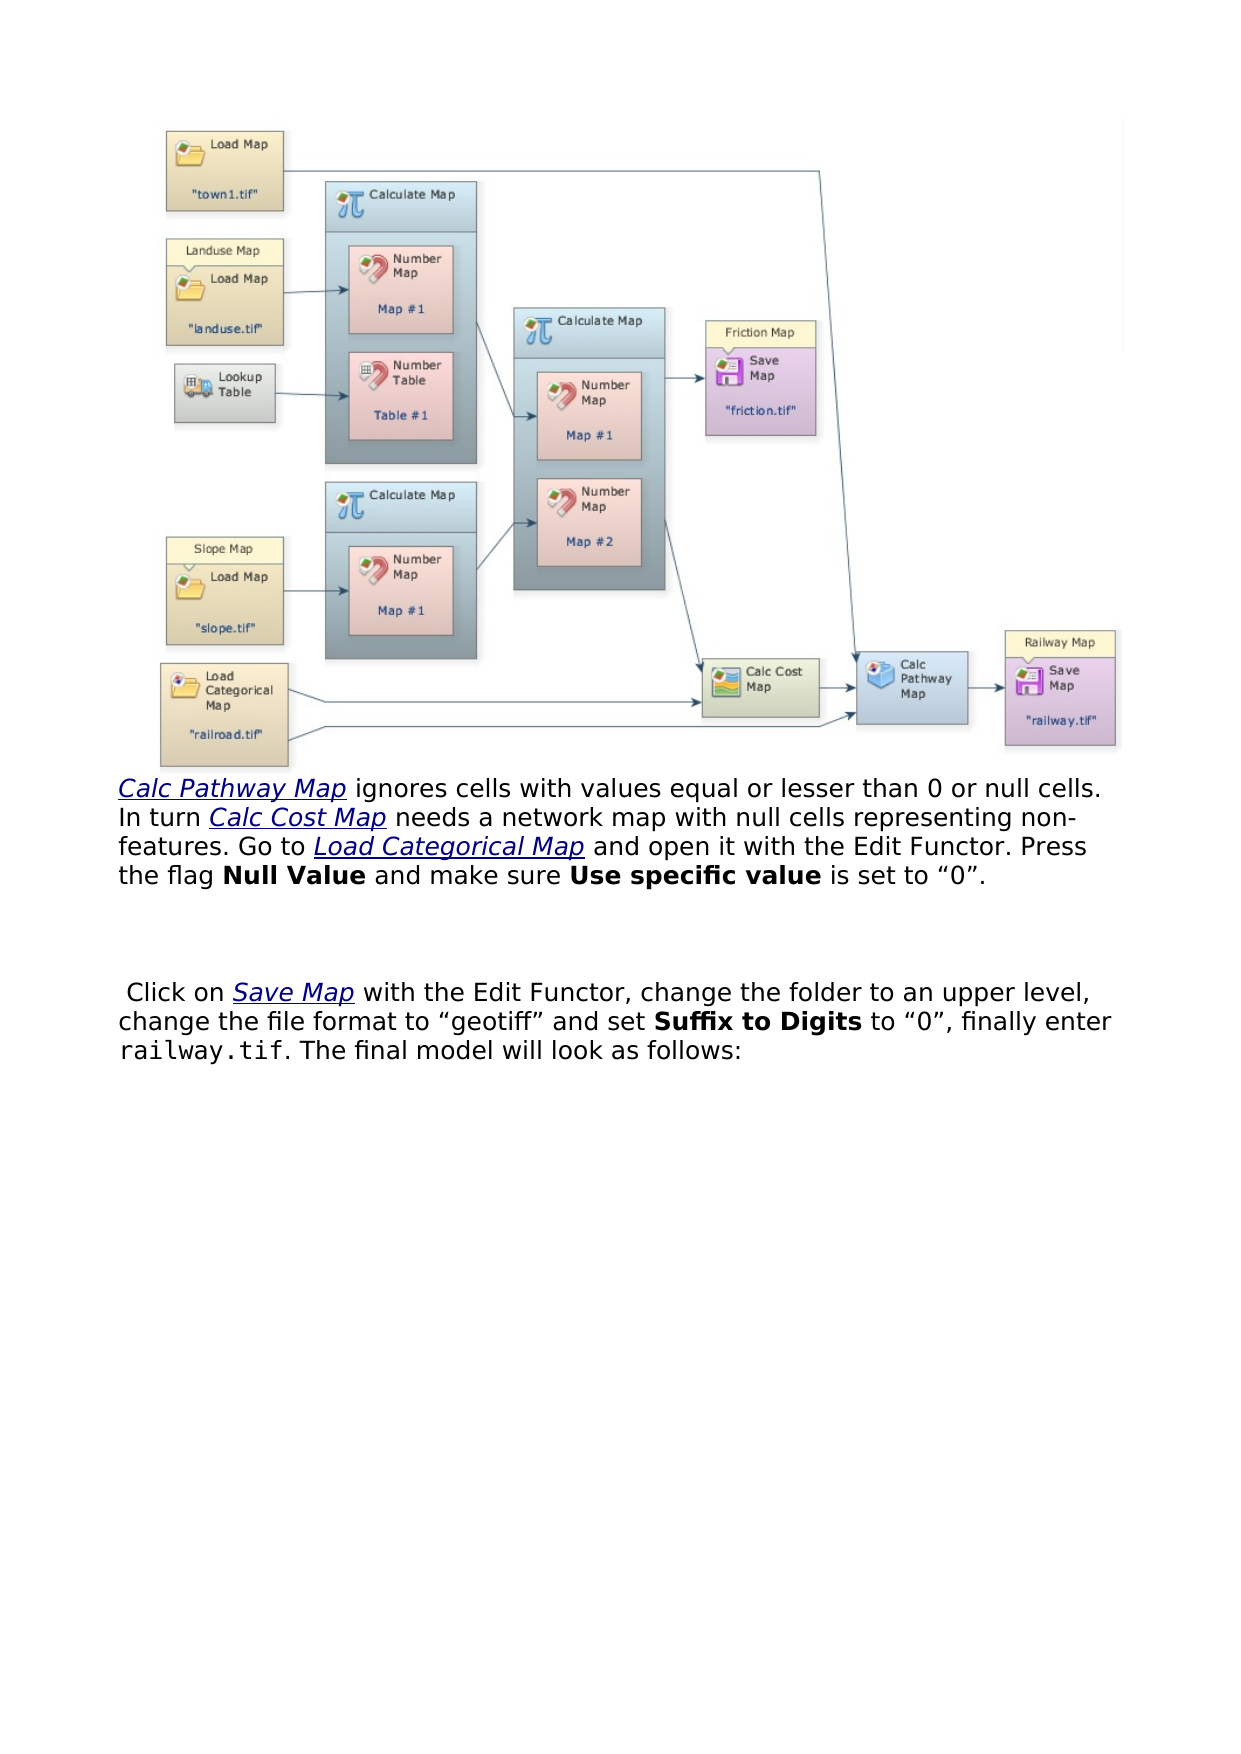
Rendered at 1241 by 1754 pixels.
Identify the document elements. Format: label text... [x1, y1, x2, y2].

picture [118, 118, 1123, 774]
text Calc Pathway Map ignores cells with values equal or lesser than 0 or null cells. In turn Calc Cost Map needs a network map with null cells representing non-features. Go to Load Categorical Map and open it with the Edit Functor. Press the flag Null Value and make sure Use specific value is set to “0”. Click on Save Map with the Edit Functor, change the folder to an upper level, change the file format to “geotiff” and set Suffix to Digits to “0”, finally enter railway.tif. The final model will look as follows: [118, 774, 1122, 1065]
